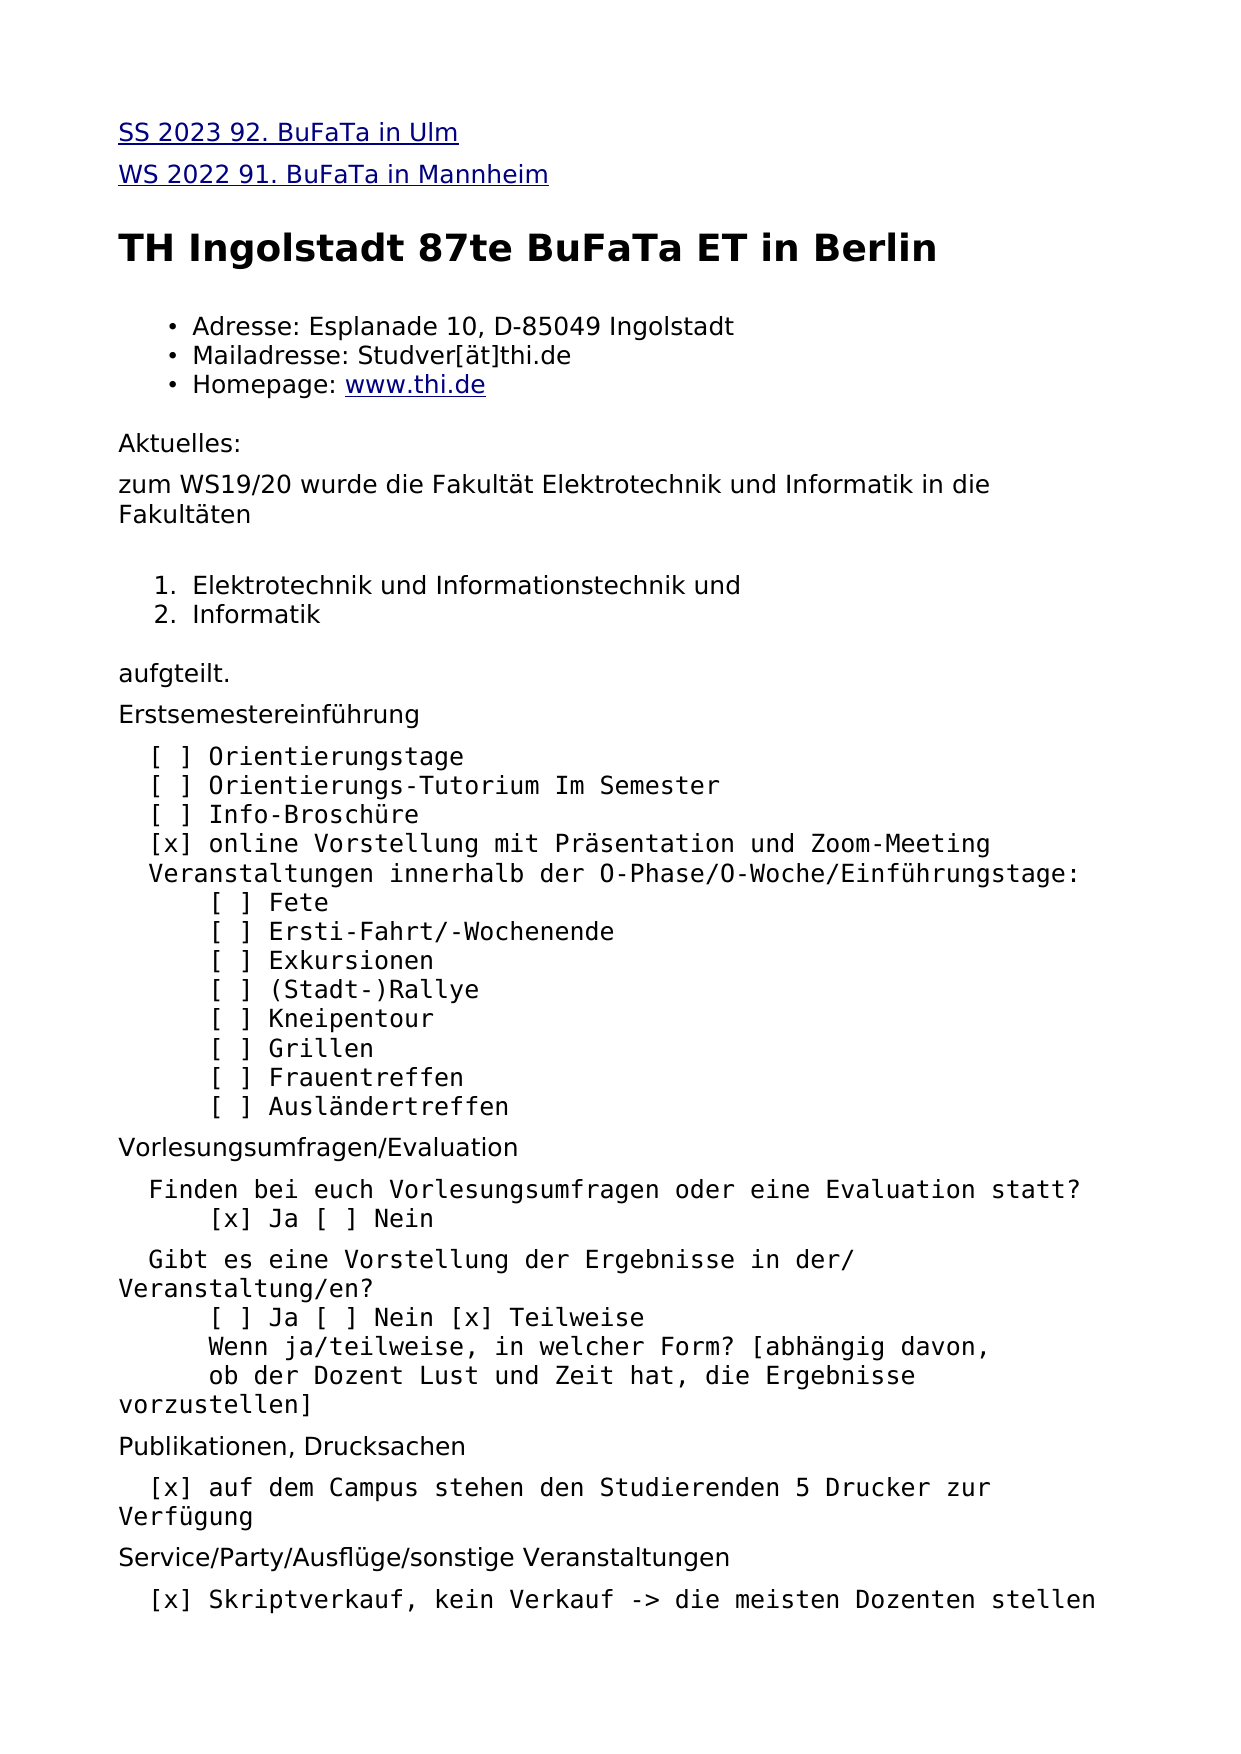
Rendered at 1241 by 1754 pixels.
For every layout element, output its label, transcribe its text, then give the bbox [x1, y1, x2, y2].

text zum WS19/20 wurde die Fakultät Elektrotechnik und Informatik in die Fakultäten [118, 471, 1122, 529]
text Vorlesungsumfragen/Evaluation [118, 1133, 1122, 1162]
text Finden bei euch Vorlesungsumfragen oder eine Evaluation statt? [x] Ja [ ] Nein [118, 1175, 1122, 1233]
list Homepage: www.thi.de [177, 370, 1122, 399]
text SS 2023 92. BuFaTa in Ulm [118, 118, 1122, 147]
text WS 2022 91. BuFaTa in Mannheim [118, 160, 1122, 189]
text Erstsemestereinführung [118, 701, 1122, 730]
list Informatik [177, 600, 1122, 629]
text Gibt es eine Vorstellung der Ergebnisse in der/ Veranstaltung/en? [ ] Ja [ ] Nein [x] Teilweise Wenn ja/teilweise, in welcher Form? [abhängig davon, ob der Dozent Lust und Zeit hat, die Ergebnisse vorzustellen] [118, 1245, 1122, 1420]
subtitle TH Ingolstadt 87te BuFaTa ET in Berlin [118, 226, 1122, 270]
list Mailadresse: Studver[ät]thi.de [177, 341, 1122, 370]
text aufgteilt. [118, 659, 1122, 688]
text Aktuelles: [118, 429, 1122, 458]
list Adresse: Esplanade 10, D-85049 Ingolstadt [177, 312, 1122, 341]
text [x] Skriptverkauf, kein Verkauf -> die meisten Dozenten stellen [118, 1585, 1122, 1614]
list Elektrotechnik und Informationstechnik und [177, 571, 1122, 600]
text [x] auf dem Campus stehen den Studierenden 5 Drucker zur Verfügung [118, 1473, 1122, 1532]
text Service/Party/Ausflüge/sonstige Veranstaltungen [118, 1543, 1122, 1573]
text Publikationen, Drucksachen [118, 1432, 1122, 1461]
text [ ] Orientierungstage [ ] Orientierungs-Tutorium Im Semester [ ] Info-Broschüre [x] online Vorstellung mit Präsentation und Zoom-Meeting Veranstaltungen innerhalb der O-Phase/O-Woche/Einführungstage: [ ] Fete [ ] Ersti-Fahrt/-Wochenende [ ] Exkursionen [ ] (Stadt-)Rallye [ ] Kneipentour [ ] Grillen [ ] Frauentreffen [ ] Ausländertreffen [118, 742, 1122, 1121]
